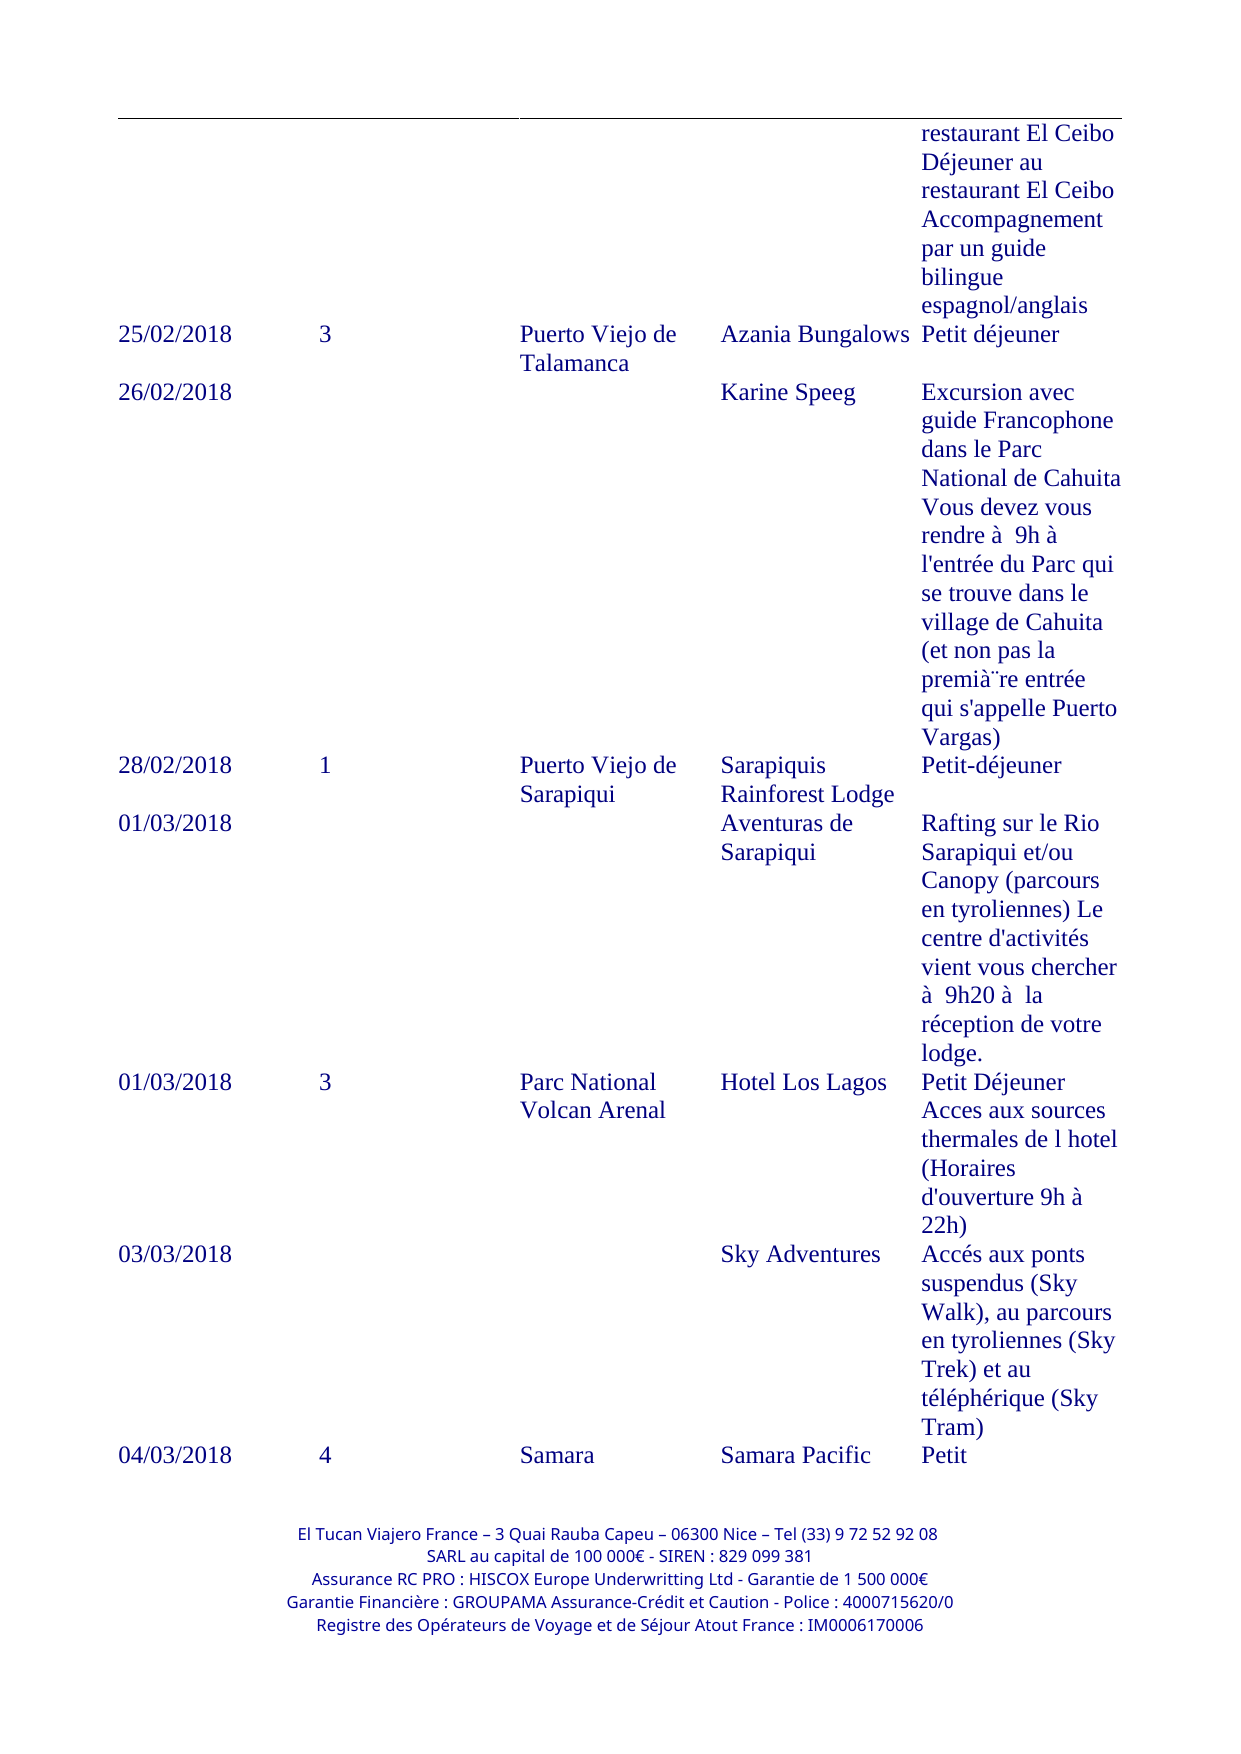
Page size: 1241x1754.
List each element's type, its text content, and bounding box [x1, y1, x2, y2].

table_cell Parc National Volcan Arenal [520, 1067, 720, 1239]
table_cell 28/02/2018 [118, 751, 319, 808]
table_cell Puerto Viejo de Talamanca [520, 319, 720, 377]
table_cell 3 [319, 1067, 519, 1239]
table_cell [520, 1239, 720, 1441]
table_cell [118, 119, 319, 319]
table_cell [720, 119, 921, 319]
table_cell 25/02/2018 [118, 319, 319, 377]
table_cell [319, 1239, 519, 1441]
table_cell 04/03/2018 [118, 1441, 319, 1469]
table_cell Samara [520, 1441, 720, 1469]
table_cell 3 [319, 319, 519, 377]
table_cell [520, 808, 720, 1067]
table_cell 1 [319, 751, 519, 808]
table_cell Petit Déjeuner Acces aux sources thermales de l hotel (Horaires d'ouverture 9h à 22h) [921, 1067, 1122, 1239]
table_cell Petit déjeuner [921, 319, 1122, 377]
table_cell Samara Pacific [720, 1441, 921, 1469]
table_cell 4 [319, 1441, 519, 1469]
table_cell 01/03/2018 [118, 808, 319, 1067]
table_cell Rafting sur le Rio Sarapiqui et/ou Canopy (parcours en tyroliennes) Le centre d'activités vient vous chercher à 9h20 à la réception de votre lodge. [921, 808, 1122, 1067]
table_cell Aventuras de Sarapiqui [720, 808, 921, 1067]
table_cell [319, 808, 519, 1067]
table_cell Excursion avec guide Francophone dans le Parc National de Cahuita Vous devez vous rendre à 9h à l'entrée du Parc qui se trouve dans le village de Cahuita (et non pas la premià¨re entrée qui s'appelle Puerto Vargas) [921, 377, 1122, 751]
table_cell 03/03/2018 [118, 1239, 319, 1441]
table_cell Puerto Viejo de Sarapiqui [520, 751, 720, 808]
table_cell Petit [921, 1441, 1122, 1469]
table_cell Karine Speeg [720, 377, 921, 751]
table_cell 26/02/2018 [118, 377, 319, 751]
table_cell restaurant El Ceibo Déjeuner au restaurant El Ceibo Accompagnement par un guide bilingue espagnol/anglais [921, 119, 1122, 319]
table_cell [520, 119, 720, 319]
table_cell Petit-déjeuner [921, 751, 1122, 808]
table_cell Accés aux ponts suspendus (Sky Walk), au parcours en tyroliennes (Sky Trek) et au téléphérique (Sky Tram) [921, 1239, 1122, 1441]
table_cell Sky Adventures [720, 1239, 921, 1441]
table_cell Azania Bungalows [720, 319, 921, 377]
table_cell [319, 119, 519, 319]
table_cell 01/03/2018 [118, 1067, 319, 1239]
table_cell [319, 377, 519, 751]
table_cell Sarapiquis Rainforest Lodge [720, 751, 921, 808]
table_cell [520, 377, 720, 751]
table_cell Hotel Los Lagos [720, 1067, 921, 1239]
